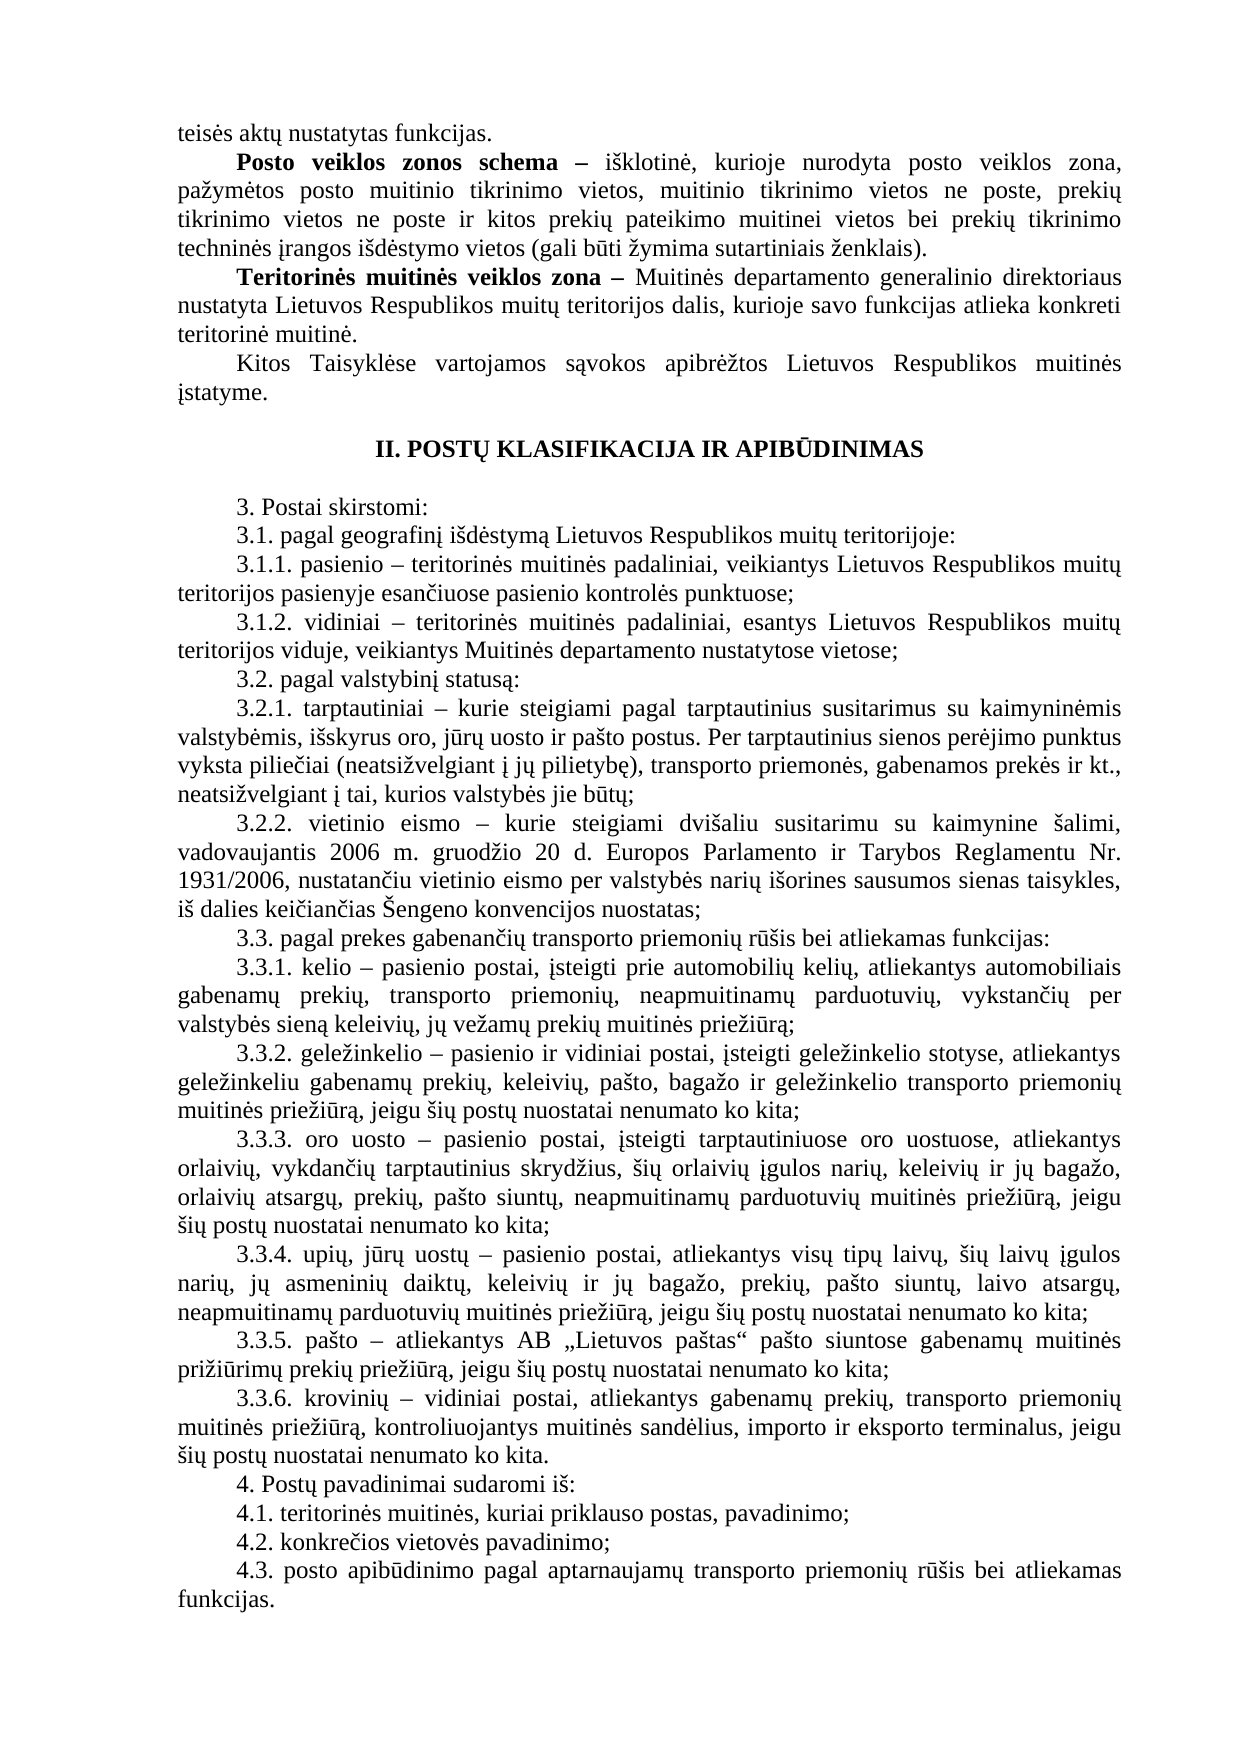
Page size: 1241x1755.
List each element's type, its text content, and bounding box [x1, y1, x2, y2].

text 4.3. posto apibūdinimo pagal aptarnaujamų transporto priemonių rūšis bei atliekamas funkcijas. [177, 1556, 1122, 1613]
text teisės aktų nustatytas funkcijas. [177, 118, 1122, 147]
text 3.3.4. upių, jūrų uostų – pasienio postai, atliekantys visų tipų laivų, šių laivų įgulos narių, jų asmeninių daiktų, keleivių ir jų bagažo, prekių, pašto siuntų, laivo atsargų, neapmuitinamų parduotuvių muitinės priežiūrą, jeigu šių postų nuostatai nenumato ko kita; [177, 1239, 1122, 1326]
text II. POSTŲ KLASIFIKACIJA IR APIBŪDINIMAS [177, 434, 1122, 463]
text 3.1.2. vidiniai – teritorinės muitinės padaliniai, esantys Lietuvos Respublikos muitų teritorijos viduje, veikiantys Muitinės departamento nustatytose vietose; [177, 607, 1122, 664]
text 4.2. konkrečios vietovės pavadinimo; [177, 1527, 1122, 1556]
text 4. Postų pavadinimai sudaromi iš: [177, 1469, 1122, 1498]
text Teritorinės muitinės veiklos zona – Muitinės departamento generalinio direktoriaus nustatyta Lietuvos Respublikos muitų teritorijos dalis, kurioje savo funkcijas atlieka konkreti teritorinė muitinė. [177, 262, 1122, 348]
text 3.3.1. kelio – pasienio postai, įsteigti prie automobilių kelių, atliekantys automobiliais gabenamų prekių, transporto priemonių, neapmuitinamų parduotuvių, vykstančių per valstybės sieną keleivių, jų vežamų prekių muitinės priežiūrą; [177, 952, 1122, 1038]
text 3.2. pagal valstybinį statusą: [177, 664, 1122, 693]
text 3.1.1. pasienio – teritorinės muitinės padaliniai, veikiantys Lietuvos Respublikos muitų teritorijos pasienyje esančiuose pasienio kontrolės punktuose; [177, 549, 1122, 607]
text 3.3.2. geležinkelio – pasienio ir vidiniai postai, įsteigti geležinkelio stotyse, atliekantys geležinkeliu gabenamų prekių, keleivių, pašto, bagažo ir geležinkelio transporto priemonių muitinės priežiūrą, jeigu šių postų nuostatai nenumato ko kita; [177, 1038, 1122, 1124]
text 3.3. pagal prekes gabenančių transporto priemonių rūšis bei atliekamas funkcijas: [177, 923, 1122, 952]
text 3.2.2. vietinio eismo – kurie steigiami dvišaliu susitarimu su kaimynine šalimi, vadovaujantis 2006 m. gruodžio 20 d. Europos Parlamento ir Tarybos Reglamentu Nr. 1931/2006, nustatančiu vietinio eismo per valstybės narių išorines sausumos sienas taisykles, iš dalies keičiančias Šengeno konvencijos nuostatas; [177, 808, 1122, 923]
text 3.3.6. krovinių – vidiniai postai, atliekantys gabenamų prekių, transporto priemonių muitinės priežiūrą, kontroliuojantys muitinės sandėlius, importo ir eksporto terminalus, jeigu šių postų nuostatai nenumato ko kita. [177, 1383, 1122, 1469]
text Kitos Taisyklėse vartojamos sąvokos apibrėžtos Lietuvos Respublikos muitinės įstatyme. [177, 348, 1122, 406]
text 3.3.5. pašto – atliekantys AB „Lietuvos paštas“ pašto siuntose gabenamų muitinės prižiūrimų prekių priežiūrą, jeigu šių postų nuostatai nenumato ko kita; [177, 1326, 1122, 1383]
text Posto veiklos zonos schema – išklotinė, kurioje nurodyta posto veiklos zona, pažymėtos posto muitinio tikrinimo vietos, muitinio tikrinimo vietos ne poste, prekių tikrinimo vietos ne poste ir kitos prekių pateikimo muitinei vietos bei prekių tikrinimo techninės įrangos išdėstymo vietos (gali būti žymima sutartiniais ženklais). [177, 147, 1122, 262]
text 4.1. teritorinės muitinės, kuriai priklauso postas, pavadinimo; [177, 1498, 1122, 1527]
text 3.2.1. tarptautiniai – kurie steigiami pagal tarptautinius susitarimus su kaimyninėmis valstybėmis, išskyrus oro, jūrų uosto ir pašto postus. Per tarptautinius sienos perėjimo punktus vyksta piliečiai (neatsižvelgiant į jų pilietybę), transporto priemonės, gabenamos prekės ir kt., neatsižvelgiant į tai, kurios valstybės jie būtų; [177, 693, 1122, 808]
text 3.3.3. oro uosto – pasienio postai, įsteigti tarptautiniuose oro uostuose, atliekantys orlaivių, vykdančių tarptautinius skrydžius, šių orlaivių įgulos narių, keleivių ir jų bagažo, orlaivių atsargų, prekių, pašto siuntų, neapmuitinamų parduotuvių muitinės priežiūrą, jeigu šių postų nuostatai nenumato ko kita; [177, 1124, 1122, 1239]
text 3.1. pagal geografinį išdėstymą Lietuvos Respublikos muitų teritorijoje: [177, 521, 1122, 549]
text 3. Postai skirstomi: [177, 492, 1122, 521]
